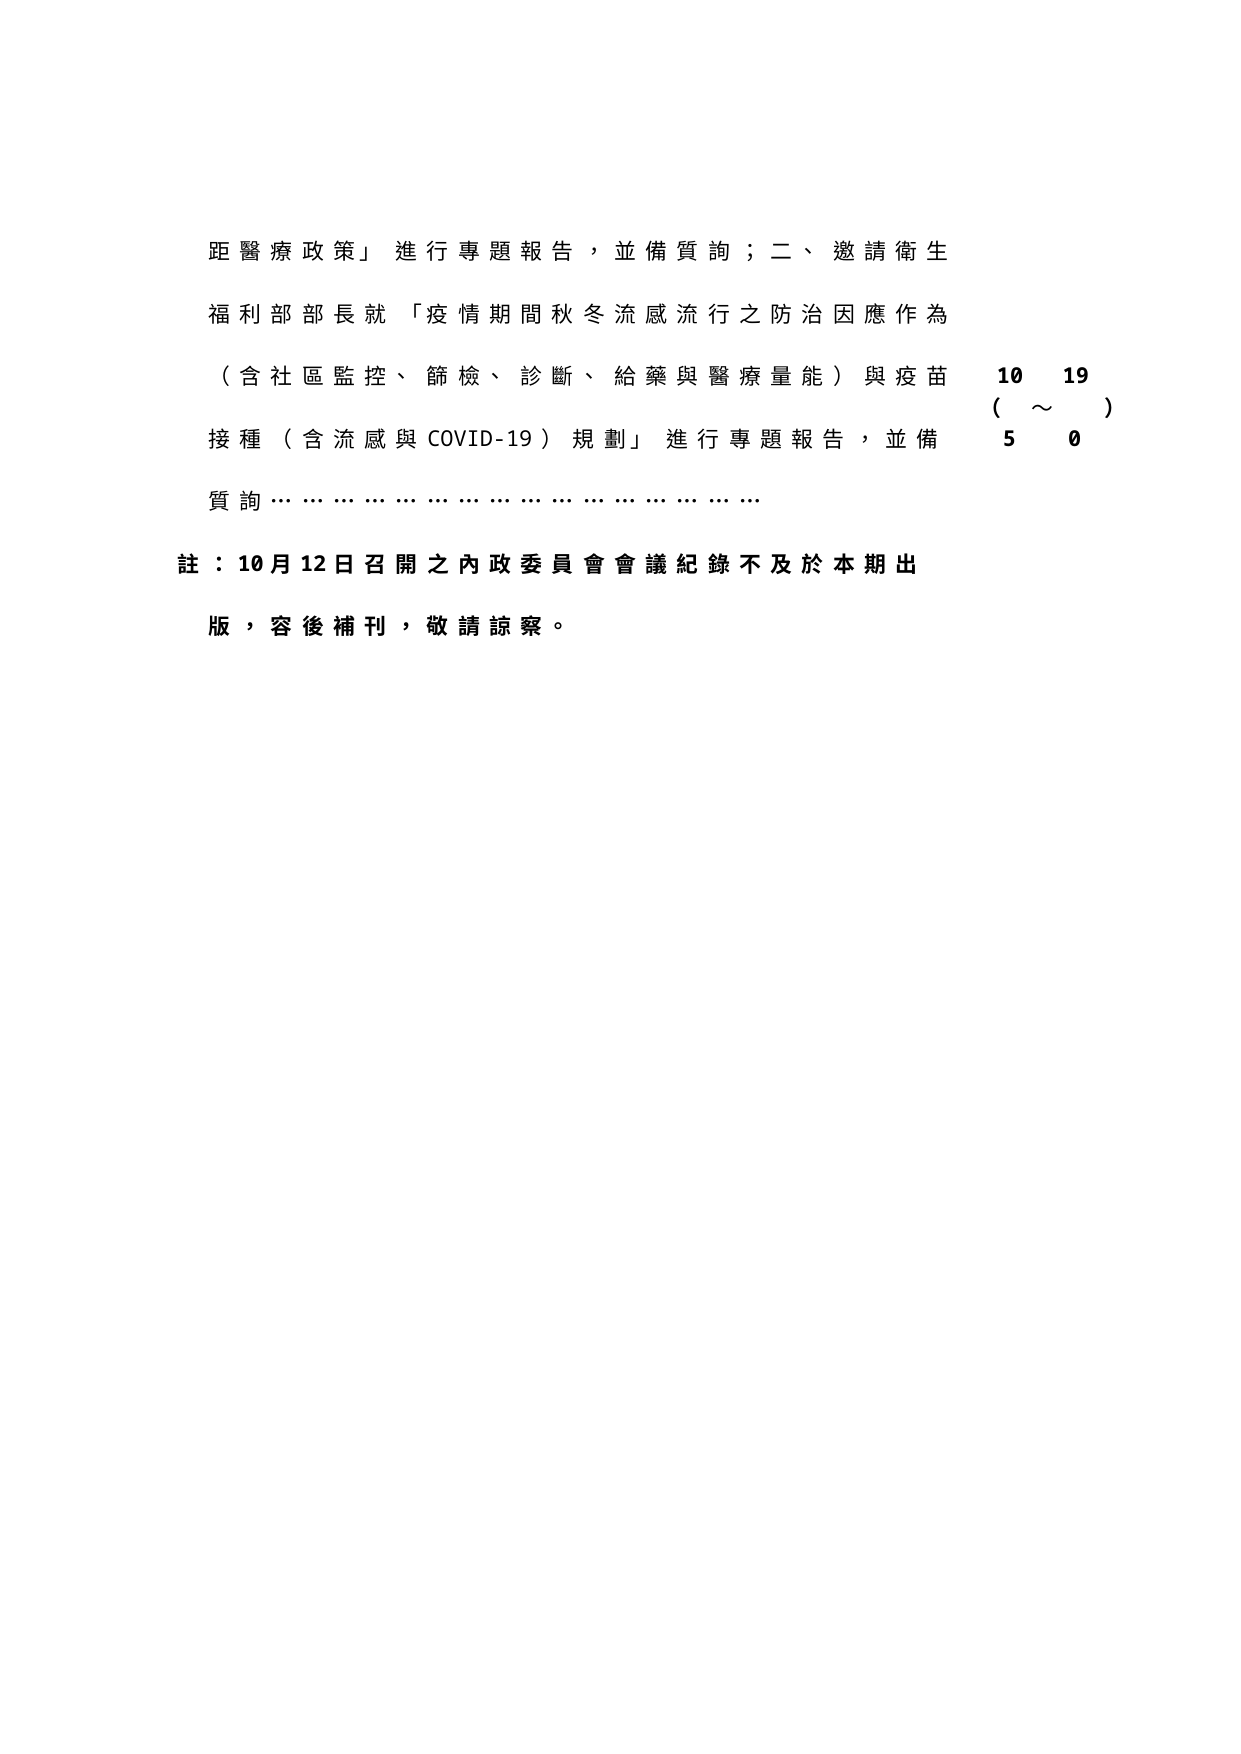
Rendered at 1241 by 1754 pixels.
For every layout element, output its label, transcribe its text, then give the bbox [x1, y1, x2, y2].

table_cell ～ [1023, 219, 1053, 531]
table_cell [1023, 531, 1053, 656]
table_cell 105 [986, 219, 1023, 531]
table_cell 註：10月12日召開之內政委員會會議紀錄不及於本期出版，容後補刊，敬請諒察。 [150, 531, 967, 656]
table_cell 190 [1053, 219, 1091, 531]
table_cell ） [1091, 219, 1108, 531]
table_cell [1053, 531, 1091, 656]
table_cell [1091, 531, 1108, 656]
table_cell [986, 531, 1023, 656]
table_cell （ [967, 219, 986, 531]
table_cell 距醫療政策」進行專題報告，並備質詢；二、邀請衛生福利部部長就「疫情期間秋冬流感流行之防治因應作為（含社區監控、篩檢、診斷、給藥與醫療量能）與疫苗接種（含流感與COVID-19）規劃」進行專題報告，並備質詢………………………………………… [150, 219, 967, 531]
table_cell [967, 531, 986, 656]
